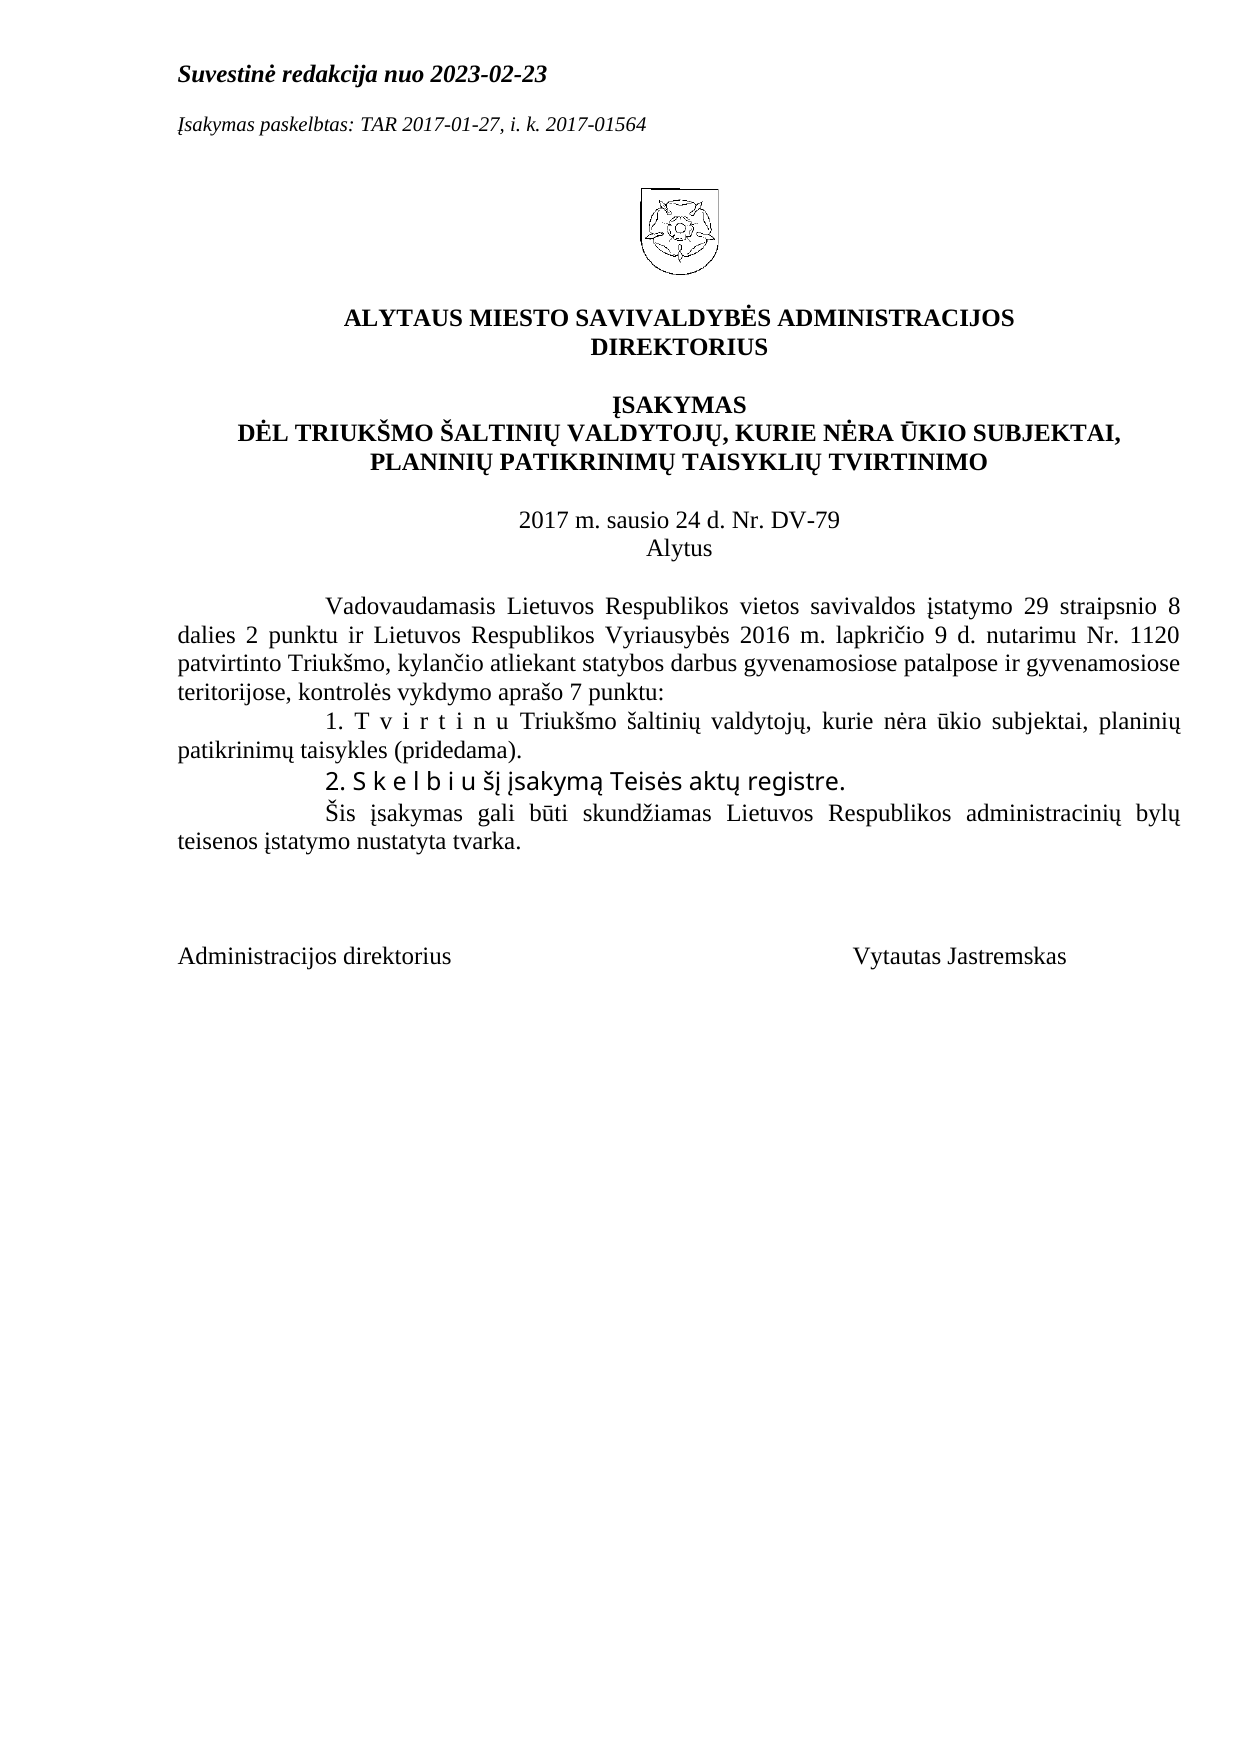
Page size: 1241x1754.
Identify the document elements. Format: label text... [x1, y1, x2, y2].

text Vadovaudamasis Lietuvos Respublikos vietos savivaldos įstatymo 29 straipsnio 8 dalies 2 punktu ir Lietuvos Respublikos Vyriausybės 2016 m. lapkričio 9 d. nutarimu Nr. 1120 patvirtinto Triukšmo, kylančio atliekant statybos darbus gyvenamosiose patalpose ir gyvenamosiose teritorijose, kontrolės vykdymo aprašo 7 punktu: [177, 591, 1181, 706]
text Įsakymas paskelbtas: TAR 2017-01-27, i. k. 2017-01564 [177, 112, 1181, 136]
text ALYTAUS MIESTO SAVIVALDYBĖS ADMINISTRACIJOS [177, 303, 1181, 332]
text 2. S k e l b i u šį įsakymą Teisės aktų registre. [177, 763, 1181, 798]
text DĖL TRIUKŠMO ŠALTINIŲ VALDYTOJŲ, KURIE NĖRA ŪKIO SUBJEKTAI, PLANINIŲ PATIKRINIMŲ TAISYKLIŲ TVIRTINIMO [177, 418, 1181, 476]
text Alytus [177, 533, 1181, 562]
text ĮSAKYMAS [177, 390, 1181, 418]
text DIREKTORIUS [177, 332, 1181, 361]
text Šis įsakymas gali būti skundžiamas Lietuvos Respublikos administracinių bylų teisenos įstatymo nustatyta tvarka. [177, 798, 1181, 855]
text Suvestinė redakcija nuo 2023-02-23 [177, 59, 1181, 88]
text Administracijos direktorius Vytautas Jastremskas [177, 941, 1181, 970]
text 1. T v i r t i n u Triukšmo šaltinių valdytojų, kurie nėra ūkio subjektai, planinių patikrinimų taisykles (pridedama). [177, 706, 1181, 763]
text 2017 m. sausio 24 d. Nr. DV-79 [177, 505, 1181, 533]
